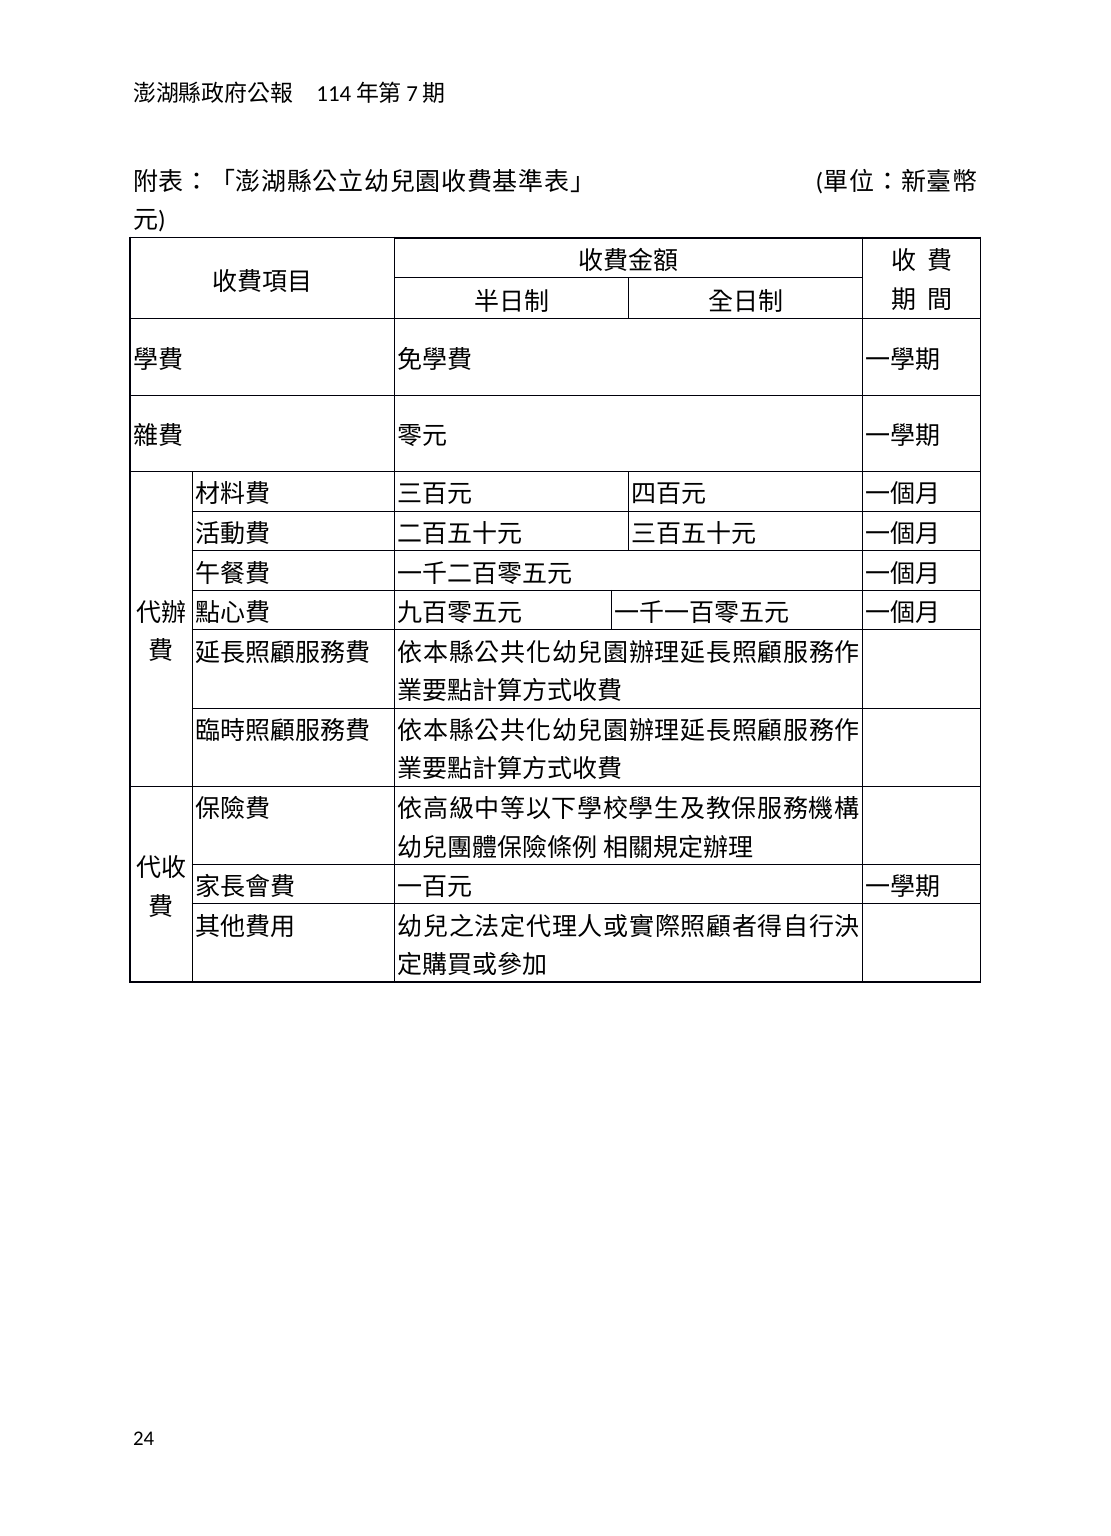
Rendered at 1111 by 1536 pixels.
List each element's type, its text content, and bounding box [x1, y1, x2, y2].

table_cell 一個月 [863, 591, 980, 629]
table_cell 全日制 [629, 278, 862, 318]
table_cell 三百五十元 [629, 512, 862, 550]
table_cell 點心費 [193, 591, 394, 629]
table_cell 依高級中等以下學校學生及教保服務機構幼兒團體保險條例 相關規定辦理 [395, 787, 862, 864]
table_cell 家長會費 [193, 865, 394, 903]
table_cell 延長照顧服務費 [193, 630, 394, 707]
table_cell 雜費 [131, 396, 394, 471]
table_cell 一千一百零五元 [612, 591, 862, 629]
table_cell 一學期 [863, 396, 980, 471]
table_cell [863, 904, 980, 981]
table_cell 二百五十元 [395, 512, 628, 550]
table_cell 幼兒之法定代理人或實際照顧者得自行決定購買或參加 [395, 904, 862, 981]
table_cell 九百零五元 [395, 591, 611, 629]
table_cell 其他費用 [193, 904, 394, 981]
table_cell 材料費 [193, 472, 394, 511]
table_cell 免學費 [395, 319, 862, 394]
table_cell 依本縣公共化幼兒園辦理延長照顧服務作業要點計算方式收費 [395, 630, 862, 707]
table_cell 一學期 [863, 865, 980, 903]
text 附表：「澎湖縣公立幼兒園收費基準表」 (單位：新臺幣元) [133, 159, 977, 237]
table_cell 一個月 [863, 551, 980, 590]
table_cell 零元 [395, 396, 862, 471]
table_cell 依本縣公共化幼兒園辦理延長照顧服務作業要點計算方式收費 [395, 709, 862, 786]
table_cell 臨時照顧服務費 [193, 709, 394, 786]
table_cell [863, 709, 980, 786]
table_cell 一個月 [863, 512, 980, 550]
table_cell 三百元 [395, 472, 628, 511]
table_cell 半日制 [395, 278, 628, 318]
table_cell [863, 630, 980, 707]
table_cell 活動費 [193, 512, 394, 550]
table_header 收費項目 [131, 238, 394, 318]
table_cell 一學期 [863, 319, 980, 394]
table_cell 學費 [131, 319, 394, 394]
table_header 收費金額 [395, 239, 862, 277]
table_cell 一千二百零五元 [395, 551, 862, 590]
table_cell 午餐費 [193, 551, 394, 590]
table_header 收 費 期 間 [863, 239, 980, 318]
table_cell 一百元 [395, 865, 862, 903]
table_cell 一個月 [863, 472, 980, 511]
table_cell 四百元 [629, 472, 862, 511]
table_cell 代收費 [131, 787, 192, 981]
table_cell [863, 787, 980, 864]
table_cell 保險費 [193, 787, 394, 864]
table_cell 代辦費 [131, 472, 192, 786]
